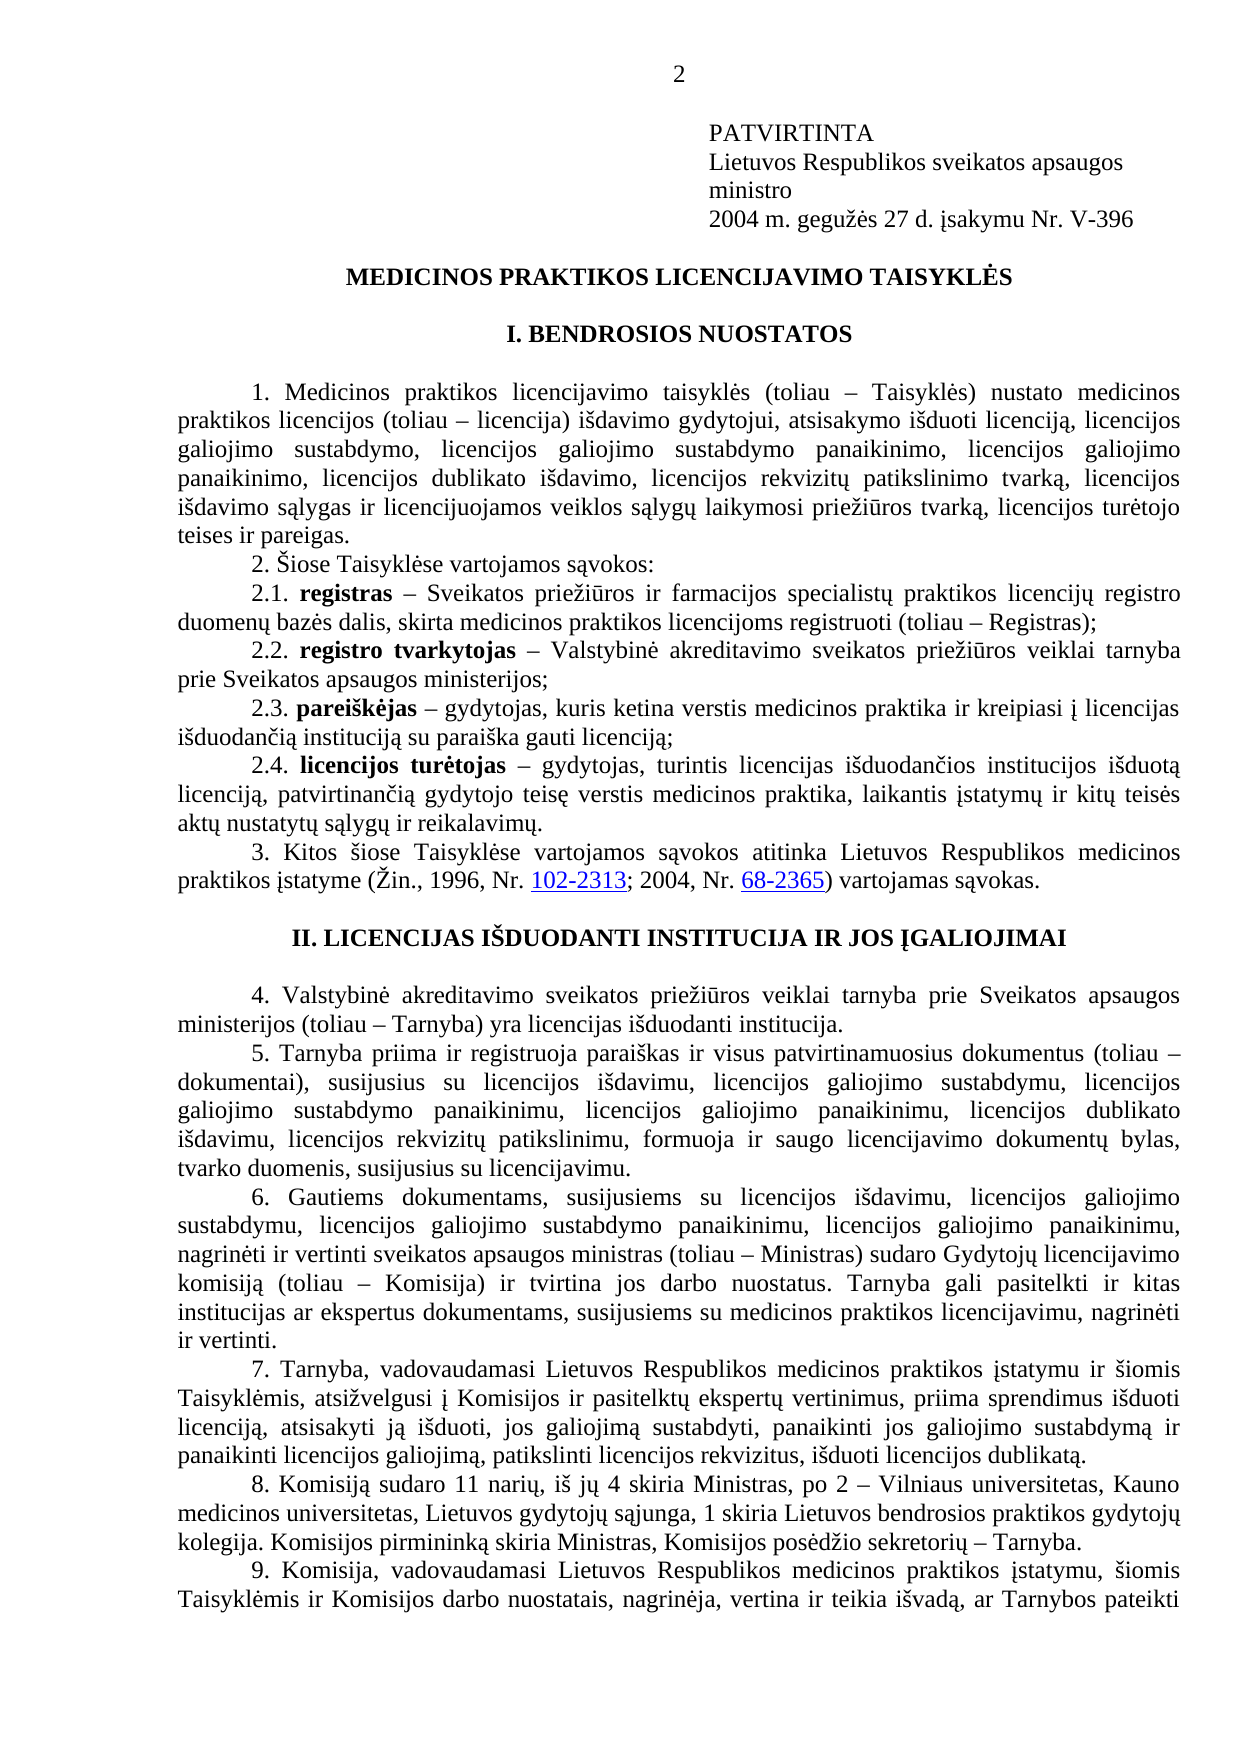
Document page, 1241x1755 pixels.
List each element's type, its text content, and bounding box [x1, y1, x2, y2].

text MEDICINOS PRAKTIKOS LICENCIJAVIMO TAISYKLĖS [177, 262, 1181, 291]
text II. LICENCIJAS IŠDUODANTI INSTITUCIJA IR JOS ĮGALIOJIMAI [177, 923, 1181, 952]
text 2.1. registras – Sveikatos priežiūros ir farmacijos specialistų praktikos licencijų registro duomenų bazės dalis, skirta medicinos praktikos licencijoms registruoti (toliau – Registras); [177, 578, 1181, 636]
text PATVIRTINTA [709, 118, 1181, 147]
text 3. Kitos šiose Taisyklėse vartojamos sąvokos atitinka Lietuvos Respublikos medicinos praktikos įstatyme (Žin., 1996, Nr. 102-2313; 2004, Nr. 68-2365) vartojamas sąvokas. [177, 837, 1181, 894]
text 2004 m. gegužės 27 d. įsakymu Nr. V-396 [177, 204, 1181, 233]
text 4. Valstybinė akreditavimo sveikatos priežiūros veiklai tarnyba prie Sveikatos apsaugos ministerijos (toliau – Tarnyba) yra licencijas išduodanti institucija. [177, 981, 1181, 1038]
text 2. Šiose Taisyklėse vartojamos sąvokos: [177, 549, 1181, 578]
text Lietuvos Respublikos sveikatos apsaugos [177, 147, 1181, 176]
text 2.3. pareiškėjas – gydytojas, kuris ketina verstis medicinos praktika ir kreipiasi į licencijas išduodančią instituciją su paraiška gauti licenciją; [177, 693, 1181, 751]
text ministro [177, 176, 1181, 204]
text I. BENDROSIOS NUOSTATOS [177, 319, 1181, 348]
text 2.4. licencijos turėtojas – gydytojas, turintis licencijas išduodančios institucijos išduotą licenciją, patvirtinančią gydytojo teisę verstis medicinos praktika, laikantis įstatymų ir kitų teisės aktų nustatytų sąlygų ir reikalavimų. [177, 751, 1181, 837]
text 6. Gautiems dokumentams, susijusiems su licencijos išdavimu, licencijos galiojimo sustabdymu, licencijos galiojimo sustabdymo panaikinimu, licencijos galiojimo panaikinimu, nagrinėti ir vertinti sveikatos apsaugos ministras (toliau – Ministras) sudaro Gydytojų licencijavimo komisiją (toliau – Komisija) ir tvirtina jos darbo nuostatus. Tarnyba gali pasitelkti ir kitas institucijas ar ekspertus dokumentams, susijusiems su medicinos praktikos licencijavimu, nagrinėti ir vertinti. [177, 1182, 1181, 1354]
text 9. Komisija, vadovaudamasi Lietuvos Respublikos medicinos praktikos įstatymu, šiomis Taisyklėmis ir Komisijos darbo nuostatais, nagrinėja, vertina ir teikia išvadą, ar Tarnybos pateikti [177, 1556, 1181, 1613]
text 7. Tarnyba, vadovaudamasi Lietuvos Respublikos medicinos praktikos įstatymu ir šiomis Taisyklėmis, atsižvelgusi į Komisijos ir pasitelktų ekspertų vertinimus, priima sprendimus išduoti licenciją, atsisakyti ją išduoti, jos galiojimą sustabdyti, panaikinti jos galiojimo sustabdymą ir panaikinti licencijos galiojimą, patikslinti licencijos rekvizitus, išduoti licencijos dublikatą. [177, 1354, 1181, 1469]
text 5. Tarnyba priima ir registruoja paraiškas ir visus patvirtinamuosius dokumentus (toliau – dokumentai), susijusius su licencijos išdavimu, licencijos galiojimo sustabdymu, licencijos galiojimo sustabdymo panaikinimu, licencijos galiojimo panaikinimu, licencijos dublikato išdavimu, licencijos rekvizitų patikslinimu, formuoja ir saugo licencijavimo dokumentų bylas, tvarko duomenis, susijusius su licencijavimu. [177, 1038, 1181, 1182]
text 2.2. registro tvarkytojas – Valstybinė akreditavimo sveikatos priežiūros veiklai tarnyba prie Sveikatos apsaugos ministerijos; [177, 636, 1181, 693]
text 8. Komisiją sudaro 11 narių, iš jų 4 skiria Ministras, po 2 – Vilniaus universitetas, Kauno medicinos universitetas, Lietuvos gydytojų sąjunga, 1 skiria Lietuvos bendrosios praktikos gydytojų kolegija. Komisijos pirmininką skiria Ministras, Komisijos posėdžio sekretorių – Tarnyba. [177, 1469, 1181, 1556]
text 1. Medicinos praktikos licencijavimo taisyklės (toliau – Taisyklės) nustato medicinos praktikos licencijos (toliau – licencija) išdavimo gydytojui, atsisakymo išduoti licenciją, licencijos galiojimo sustabdymo, licencijos galiojimo sustabdymo panaikinimo, licencijos galiojimo panaikinimo, licencijos dublikato išdavimo, licencijos rekvizitų patikslinimo tvarką, licencijos išdavimo sąlygas ir licencijuojamos veiklos sąlygų laikymosi priežiūros tvarką, licencijos turėtojo teises ir pareigas. [177, 377, 1181, 549]
